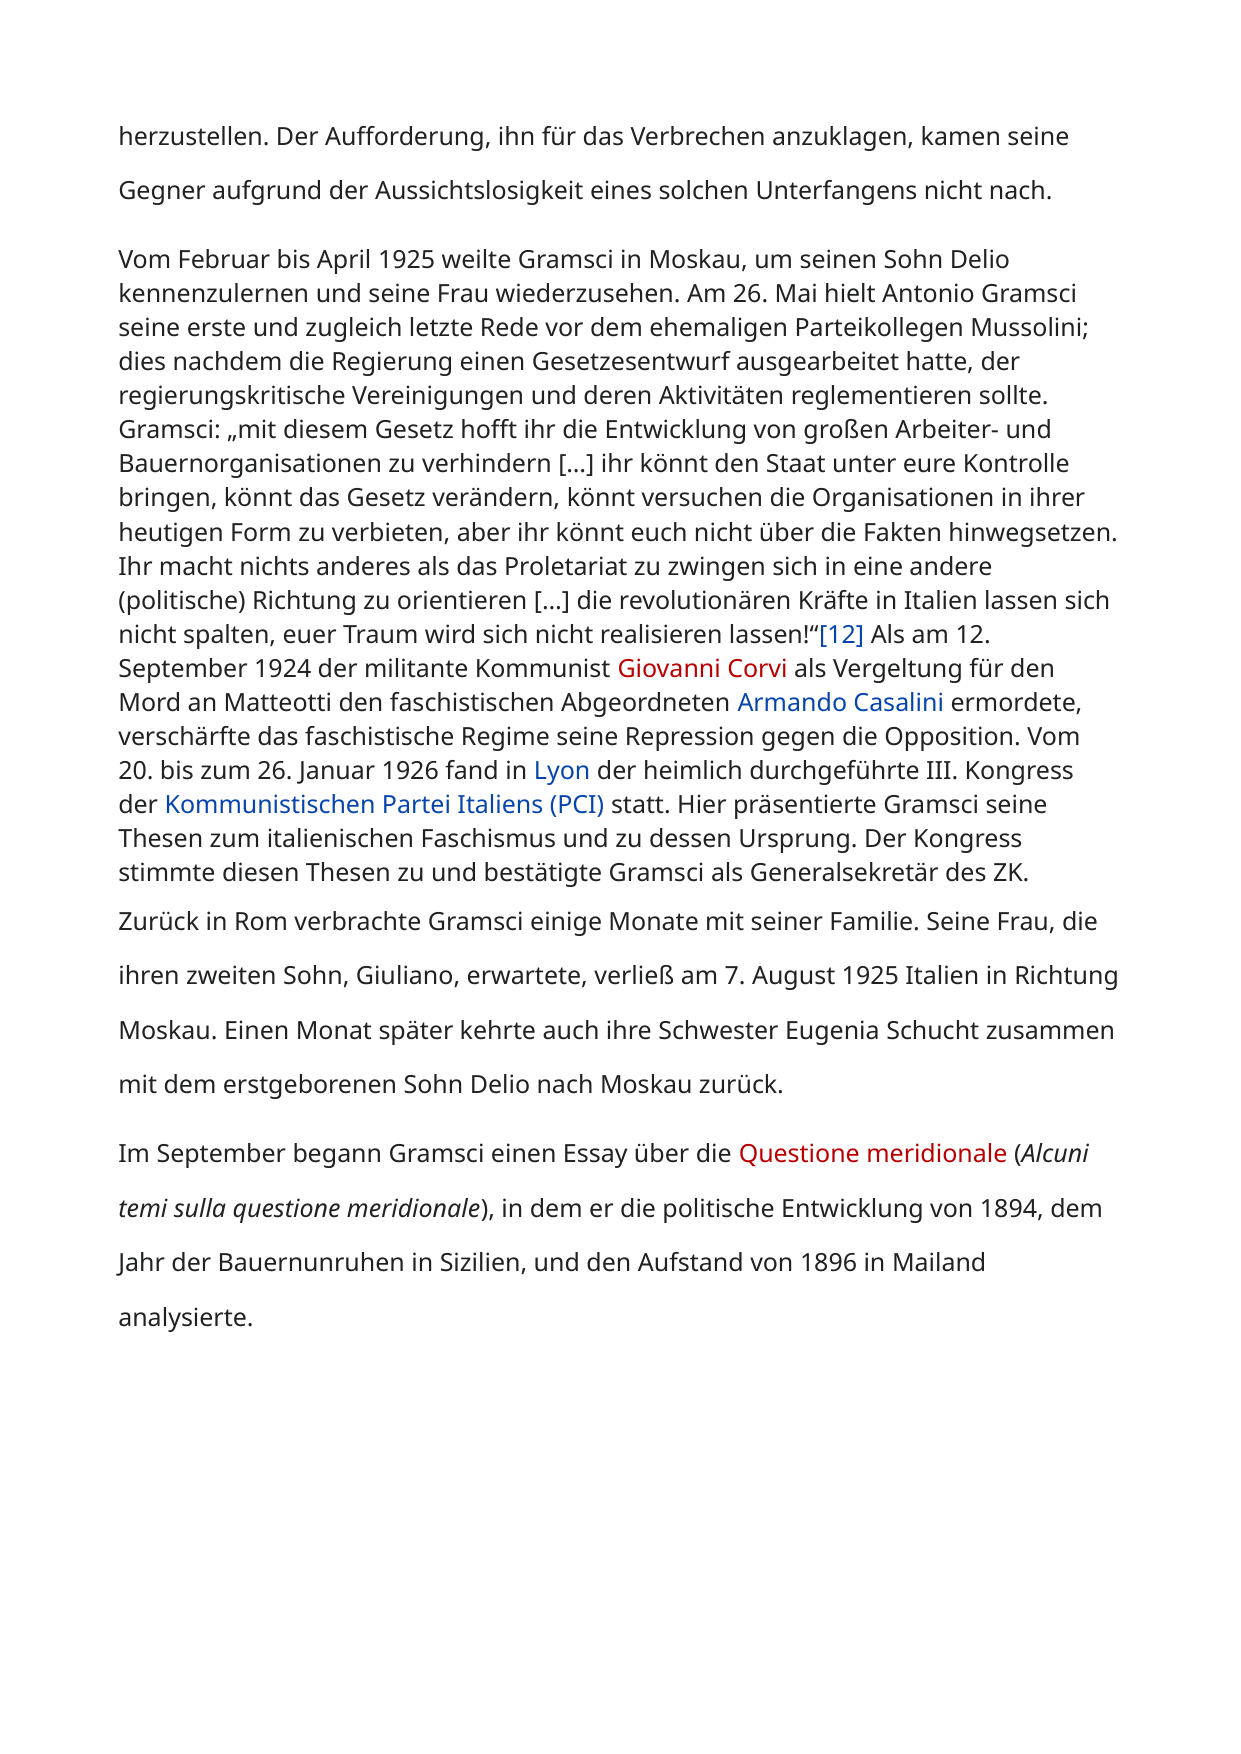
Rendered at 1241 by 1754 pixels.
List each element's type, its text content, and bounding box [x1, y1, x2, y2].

text Im September begann Gramsci einen Essay über die Questione meridionale (Alcuni temi sulla questione meridionale), in dem er die politische Entwicklung von 1894, dem Jahr der Bauernunruhen in Sizilien, und den Aufstand von 1896 in Mailand analysierte. [118, 1136, 1122, 1333]
text Vom Februar bis April 1925 weilte Gramsci in Moskau, um seinen Sohn Delio kennenzulernen und seine Frau wiederzusehen. Am 26. Mai hielt Antonio Gramsci seine erste und zugleich letzte Rede vor dem ehemaligen Parteikollegen Mussolini; dies nachdem die Regierung einen Gesetzesentwurf ausgearbeitet hatte, der regierungskritische Vereinigungen und deren Aktivitäten reglementieren sollte. Gramsci: „mit diesem Gesetz hofft ihr die Entwicklung von großen Arbeiter- und Bauernorganisationen zu verhindern […] ihr könnt den Staat unter eure Kontrolle bringen, könnt das Gesetz verändern, könnt versuchen die Organisationen in ihrer heutigen Form zu verbieten, aber ihr könnt euch nicht über die Fakten hinwegsetzen. Ihr macht nichts anderes als das Proletariat zu zwingen sich in eine andere (politische) Richtung zu orientieren […] die revolutionären Kräfte in Italien lassen sich nicht spalten, euer Traum wird sich nicht realisieren lassen!“[12] Als am 12. September 1924 der militante Kommunist Giovanni Corvi als Vergeltung für den Mord an Matteotti den faschistischen Abgeordneten Armando Casalini ermordete, verschärfte das faschistische Regime seine Repression gegen die Opposition. Vom 20. bis zum 26. Januar 1926 fand in Lyon der heimlich durchgeführte III. Kongress der Kommunistischen Partei Italiens (PCI) statt. Hier präsentierte Gramsci seine Thesen zum italienischen Faschismus und zu dessen Ursprung. Der Kongress stimmte diesen Thesen zu und bestätigte Gramsci als Generalsekretär des ZK. [118, 242, 1122, 889]
text herzustellen. Der Aufforderung, ihn für das Verbrechen anzuklagen, kamen seine Gegner aufgrund der Aussichtslosigkeit eines solchen Unterfangens nicht nach. [118, 118, 1122, 207]
text Zurück in Rom verbrachte Gramsci einige Monate mit seiner Familie. Seine Frau, die ihren zweiten Sohn, Giuliano, erwartete, verließ am 7. August 1925 Italien in Richtung Moskau. Einen Monat später kehrte auch ihre Schwester Eugenia Schucht zusammen mit dem erstgeborenen Sohn Delio nach Moskau zurück. [118, 903, 1122, 1101]
